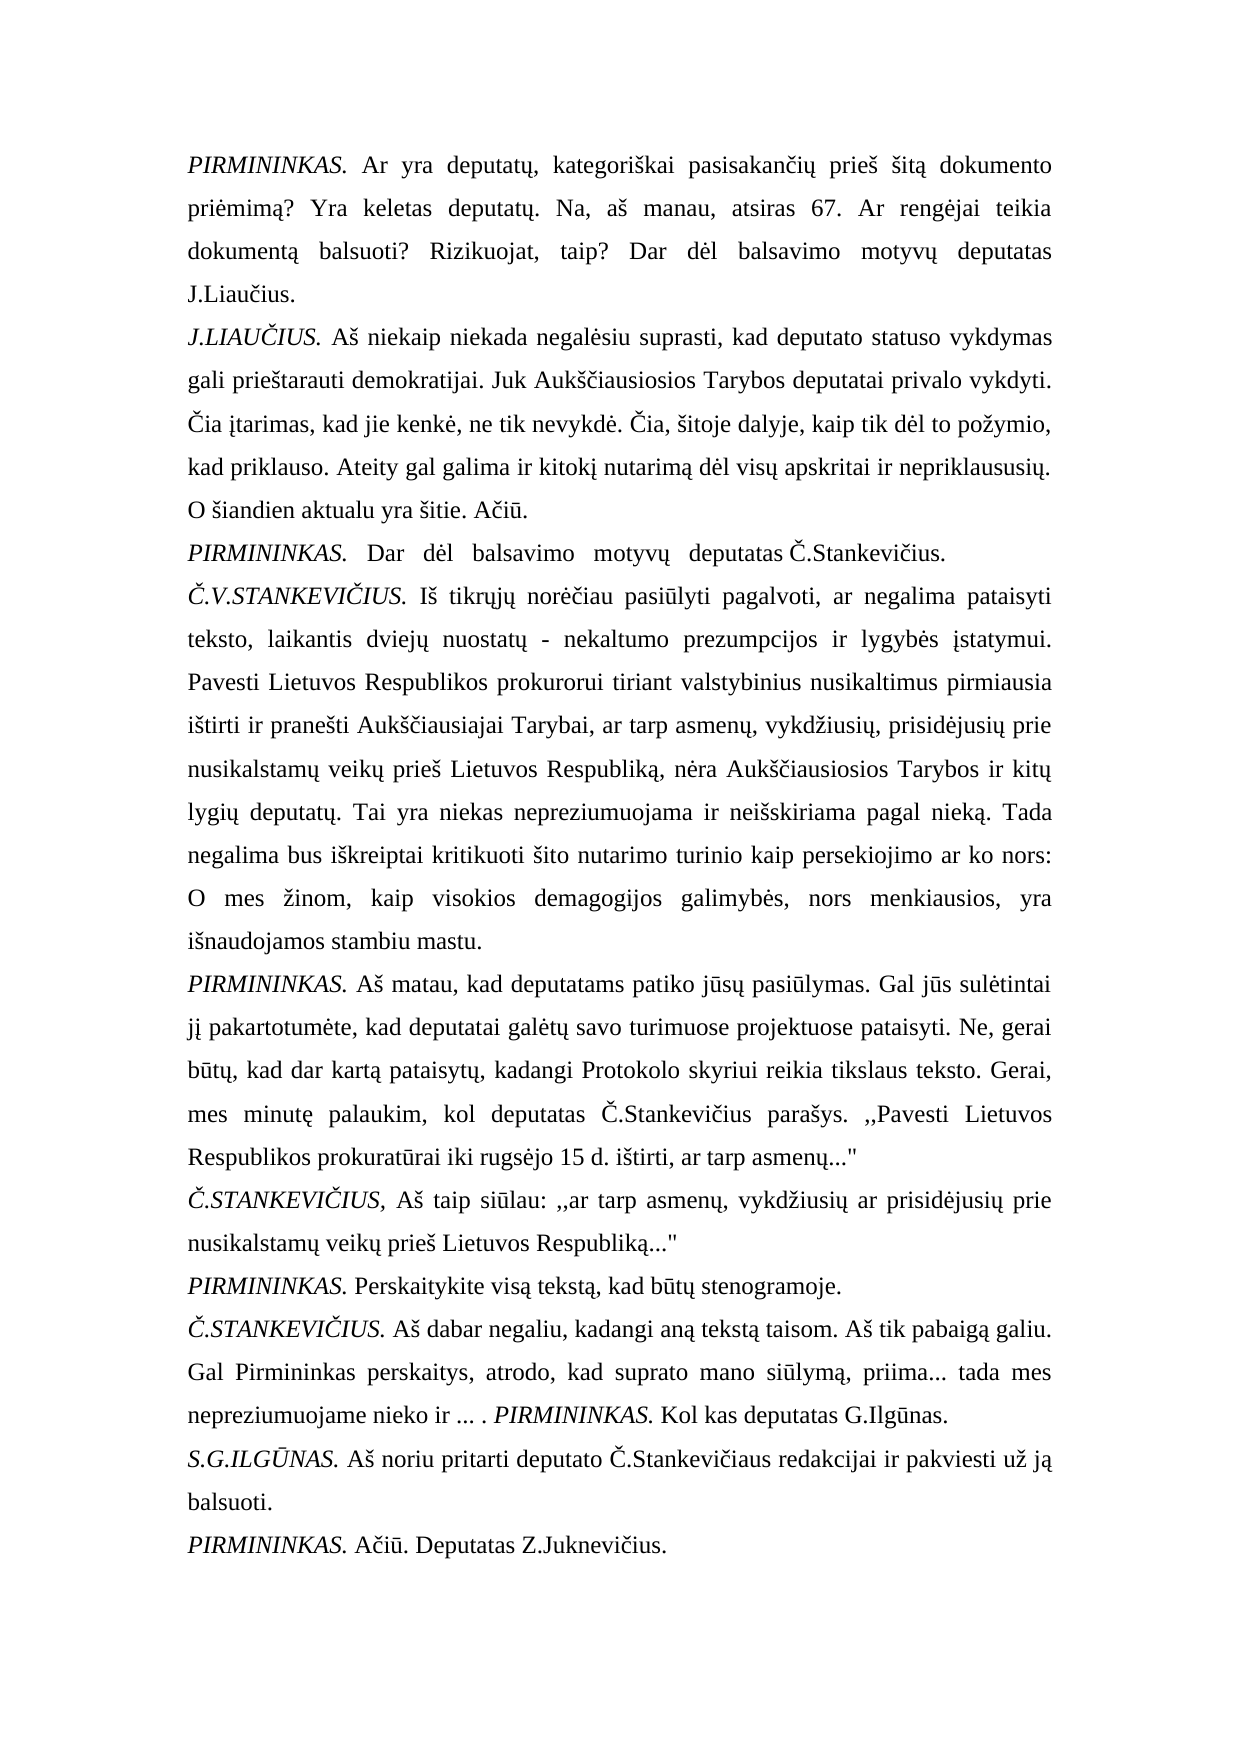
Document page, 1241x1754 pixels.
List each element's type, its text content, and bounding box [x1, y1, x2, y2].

text S.G.ILGŪNAS. Aš noriu pritarti deputato Č.Stankevičiaus redakcijai ir pakviesti už ją balsuoti. [187, 1444, 1053, 1516]
text PIRMININKAS. Ar yra deputatų, kategoriškai pasisakančių prieš šitą dokumento priėmimą? Yra keletas deputatų. Na, aš manau, atsiras 67. Ar rengėjai teikia dokumentą balsuoti? Rizikuojat, taip? Dar dėl balsavimo motyvų deputatas J.Liaučius. [187, 150, 1053, 308]
text PIRMININKAS. Aš matau, kad deputatams patiko jūsų pasiūlymas. Gal jūs sulėtintai jį pakartotumėte, kad deputatai galėtų savo turimuose projektuose pataisyti. Ne, gerai būtų, kad dar kartą pataisytų, kadangi Protokolo skyriui reikia tikslaus teksto. Gerai, mes minutę palaukim, kol deputatas Č.Stankevičius parašys. ,,Pavesti Lietuvos Respublikos prokuratūrai iki rugsėjo 15 d. ištirti, ar tarp asmenų..." [187, 969, 1053, 1171]
text J.LIAUČIUS. Aš niekaip niekada negalėsiu suprasti, kad deputato statuso vykdymas gali prieštarauti demokratijai. Juk Aukščiausiosios Tarybos deputatai privalo vykdyti. Čia įtarimas, kad jie kenkė, ne tik nevykdė. Čia, šitoje dalyje, kaip tik dėl to požymio, kad priklauso. Ateity gal galima ir kitokį nutarimą dėl visų apskritai ir nepriklaususių. O šiandien aktualu yra šitie. Ačiū. [187, 322, 1053, 524]
text PIRMININKAS. Ačiū. Deputatas Z.Juknevičius. [187, 1530, 1053, 1559]
text Č.STANKEVIČIUS, Aš taip siūlau: ,,ar tarp asmenų, vykdžiusių ar prisidėjusių prie nusikalstamų veikų prieš Lietuvos Respubliką..." [187, 1185, 1053, 1257]
text Č.V.STANKEVIČIUS. Iš tikrųjų norėčiau pasiūlyti pagalvoti, ar negalima pataisyti teksto, laikantis dviejų nuostatų - nekaltumo prezumpcijos ir lygybės įstatymui. Pavesti Lietuvos Respublikos prokurorui tiriant valstybinius nusikaltimus pirmiausia ištirti ir pranešti Aukščiausiajai Tarybai, ar tarp asmenų, vykdžiusių, prisidėjusių prie nusikalstamų veikų prieš Lietuvos Respubliką, nėra Aukščiausiosios Tarybos ir kitų lygių deputatų. Tai yra niekas nepreziumuojama ir neišskiriama pagal nieką. Tada negalima bus iškreiptai kritikuoti šito nutarimo turinio kaip persekiojimo ar ko nors: O mes žinom, kaip visokios demagogijos galimybės, nors menkiausios, yra išnaudojamos stambiu mastu. [187, 581, 1053, 955]
text Č.STANKEVIČIUS. Aš dabar negaliu, kadangi aną tekstą taisom. Aš tik pabaigą galiu. Gal Pirmininkas perskaitys, atrodo, kad suprato mano siūlymą, priima... tada mes nepreziumuojame nieko ir ... . PIRMININKAS. Kol kas deputatas G.Ilgūnas. [187, 1314, 1053, 1429]
text PIRMININKAS. Perskaitykite visą tekstą, kad būtų stenogramoje. [187, 1271, 1053, 1300]
text PIRMININKAS. Dar dėl balsavimo motyvų deputatas Č.Stankevičius. [187, 538, 1053, 567]
